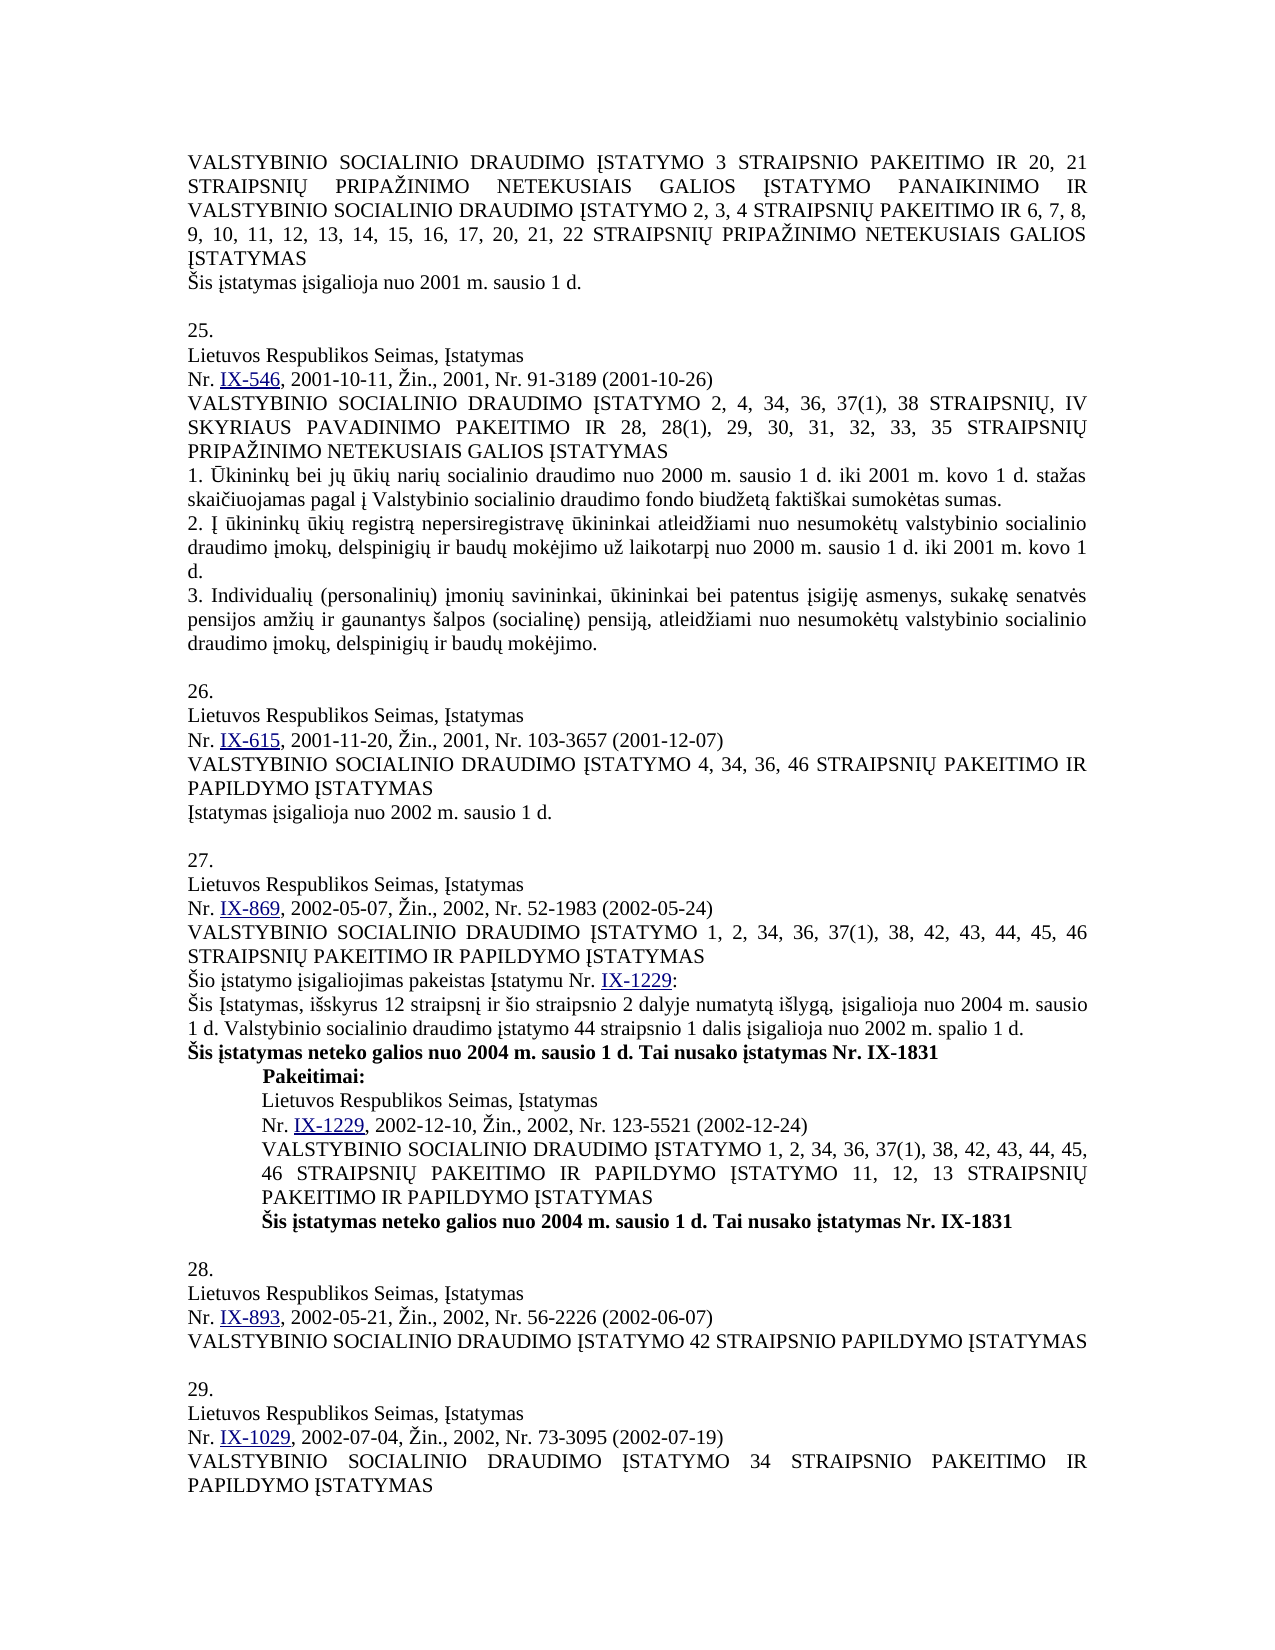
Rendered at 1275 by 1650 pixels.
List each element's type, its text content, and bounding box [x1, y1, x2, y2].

text Pakeitimai: [187, 1064, 1088, 1088]
text VALSTYBINIO SOCIALINIO DRAUDIMO ĮSTATYMO 4, 34, 36, 46 STRAIPSNIŲ PAKEITIMO IR PAPILDYMO ĮSTATYMAS [187, 752, 1088, 800]
text Šis įstatymas įsigalioja nuo 2001 m. sausio 1 d. [187, 270, 1088, 294]
text 1. Ūkininkų bei jų ūkių narių socialinio draudimo nuo 2000 m. sausio 1 d. iki 2001 m. kovo 1 d. stažas skaičiuojamas pagal į Valstybinio socialinio draudimo fondo biudžetą faktiškai sumokėtas sumas. [187, 463, 1088, 511]
text Lietuvos Respublikos Seimas, Įstatymas [187, 703, 1088, 727]
text 28. [187, 1257, 1088, 1281]
text 29. [187, 1377, 1088, 1401]
text Šis įstatymas neteko galios nuo 2004 m. sausio 1 d. Tai nusako įstatymas Nr. IX-1831 [187, 1040, 1088, 1064]
text VALSTYBINIO SOCIALINIO DRAUDIMO ĮSTATYMO 2, 4, 34, 36, 37(1), 38 STRAIPSNIŲ, IV SKYRIAUS PAVADINIMO PAKEITIMO IR 28, 28(1), 29, 30, 31, 32, 33, 35 STRAIPSNIŲ PRIPAŽINIMO NETEKUSIAIS GALIOS ĮSTATYMAS [187, 391, 1088, 463]
text Nr. IX-869, 2002-05-07, Žin., 2002, Nr. 52-1983 (2002-05-24) [187, 896, 1088, 920]
text VALSTYBINIO SOCIALINIO DRAUDIMO ĮSTATYMO 1, 2, 34, 36, 37(1), 38, 42, 43, 44, 45, 46 STRAIPSNIŲ PAKEITIMO IR PAPILDYMO ĮSTATYMAS [187, 920, 1088, 968]
text Šis įstatymas neteko galios nuo 2004 m. sausio 1 d. Tai nusako įstatymas Nr. IX-1831 [187, 1209, 1088, 1233]
text Įstatymas įsigalioja nuo 2002 m. sausio 1 d. [187, 800, 1088, 824]
text Šis Įstatymas, išskyrus 12 straipsnį ir šio straipsnio 2 dalyje numatytą išlygą, įsigalioja nuo 2004 m. sausio 1 d. Valstybinio socialinio draudimo įstatymo 44 straipsnio 1 dalis įsigalioja nuo 2002 m. spalio 1 d. [187, 992, 1088, 1040]
text 3. Individualių (personalinių) įmonių savininkai, ūkininkai bei patentus įsigiję asmenys, sukakę senatvės pensijos amžių ir gaunantys šalpos (socialinę) pensiją, atleidžiami nuo nesumokėtų valstybinio socialinio draudimo įmokų, delspinigių ir baudų mokėjimo. [187, 583, 1088, 655]
text Lietuvos Respublikos Seimas, Įstatymas [187, 1281, 1088, 1305]
text 25. [187, 318, 1088, 342]
text Nr. IX-546, 2001-10-11, Žin., 2001, Nr. 91-3189 (2001-10-26) [187, 367, 1088, 391]
text Lietuvos Respublikos Seimas, Įstatymas [187, 342, 1088, 367]
text Lietuvos Respublikos Seimas, Įstatymas [187, 872, 1088, 896]
text Lietuvos Respublikos Seimas, Įstatymas [187, 1401, 1088, 1425]
text VALSTYBINIO SOCIALINIO DRAUDIMO ĮSTATYMO 3 STRAIPSNIO PAKEITIMO IR 20, 21 STRAIPSNIŲ PRIPAŽINIMO NETEKUSIAIS GALIOS ĮSTATYMO PANAIKINIMO IR VALSTYBINIO SOCIALINIO DRAUDIMO ĮSTATYMO 2, 3, 4 STRAIPSNIŲ PAKEITIMO IR 6, 7, 8, 9, 10, 11, 12, 13, 14, 15, 16, 17, 20, 21, 22 STRAIPSNIŲ PRIPAŽINIMO NETEKUSIAIS GALIOS ĮSTATYMAS [187, 150, 1088, 270]
text Nr. IX-1029, 2002-07-04, Žin., 2002, Nr. 73-3095 (2002-07-19) [187, 1425, 1088, 1449]
text VALSTYBINIO SOCIALINIO DRAUDIMO ĮSTATYMO 1, 2, 34, 36, 37(1), 38, 42, 43, 44, 45, 46 STRAIPSNIŲ PAKEITIMO IR PAPILDYMO ĮSTATYMO 11, 12, 13 STRAIPSNIŲ PAKEITIMO IR PAPILDYMO ĮSTATYMAS [261, 1137, 1088, 1209]
text VALSTYBINIO SOCIALINIO DRAUDIMO ĮSTATYMO 42 STRAIPSNIO PAPILDYMO ĮSTATYMAS [187, 1329, 1088, 1353]
text Nr. IX-893, 2002-05-21, Žin., 2002, Nr. 56-2226 (2002-06-07) [187, 1305, 1088, 1329]
text 26. [187, 679, 1088, 703]
text Šio įstatymo įsigaliojimas pakeistas Įstatymu Nr. IX-1229: [187, 968, 1088, 992]
text Nr. IX-615, 2001-11-20, Žin., 2001, Nr. 103-3657 (2001-12-07) [187, 727, 1088, 752]
text VALSTYBINIO SOCIALINIO DRAUDIMO ĮSTATYMO 34 STRAIPSNIO PAKEITIMO IR PAPILDYMO ĮSTATYMAS [187, 1449, 1088, 1497]
text Lietuvos Respublikos Seimas, Įstatymas [187, 1088, 1088, 1112]
text 2. Į ūkininkų ūkių registrą nepersiregistravę ūkininkai atleidžiami nuo nesumokėtų valstybinio socialinio draudimo įmokų, delspinigių ir baudų mokėjimo už laikotarpį nuo 2000 m. sausio 1 d. iki 2001 m. kovo 1 d. [187, 511, 1088, 583]
text Nr. IX-1229, 2002-12-10, Žin., 2002, Nr. 123-5521 (2002-12-24) [187, 1112, 1088, 1137]
text 27. [187, 848, 1088, 872]
